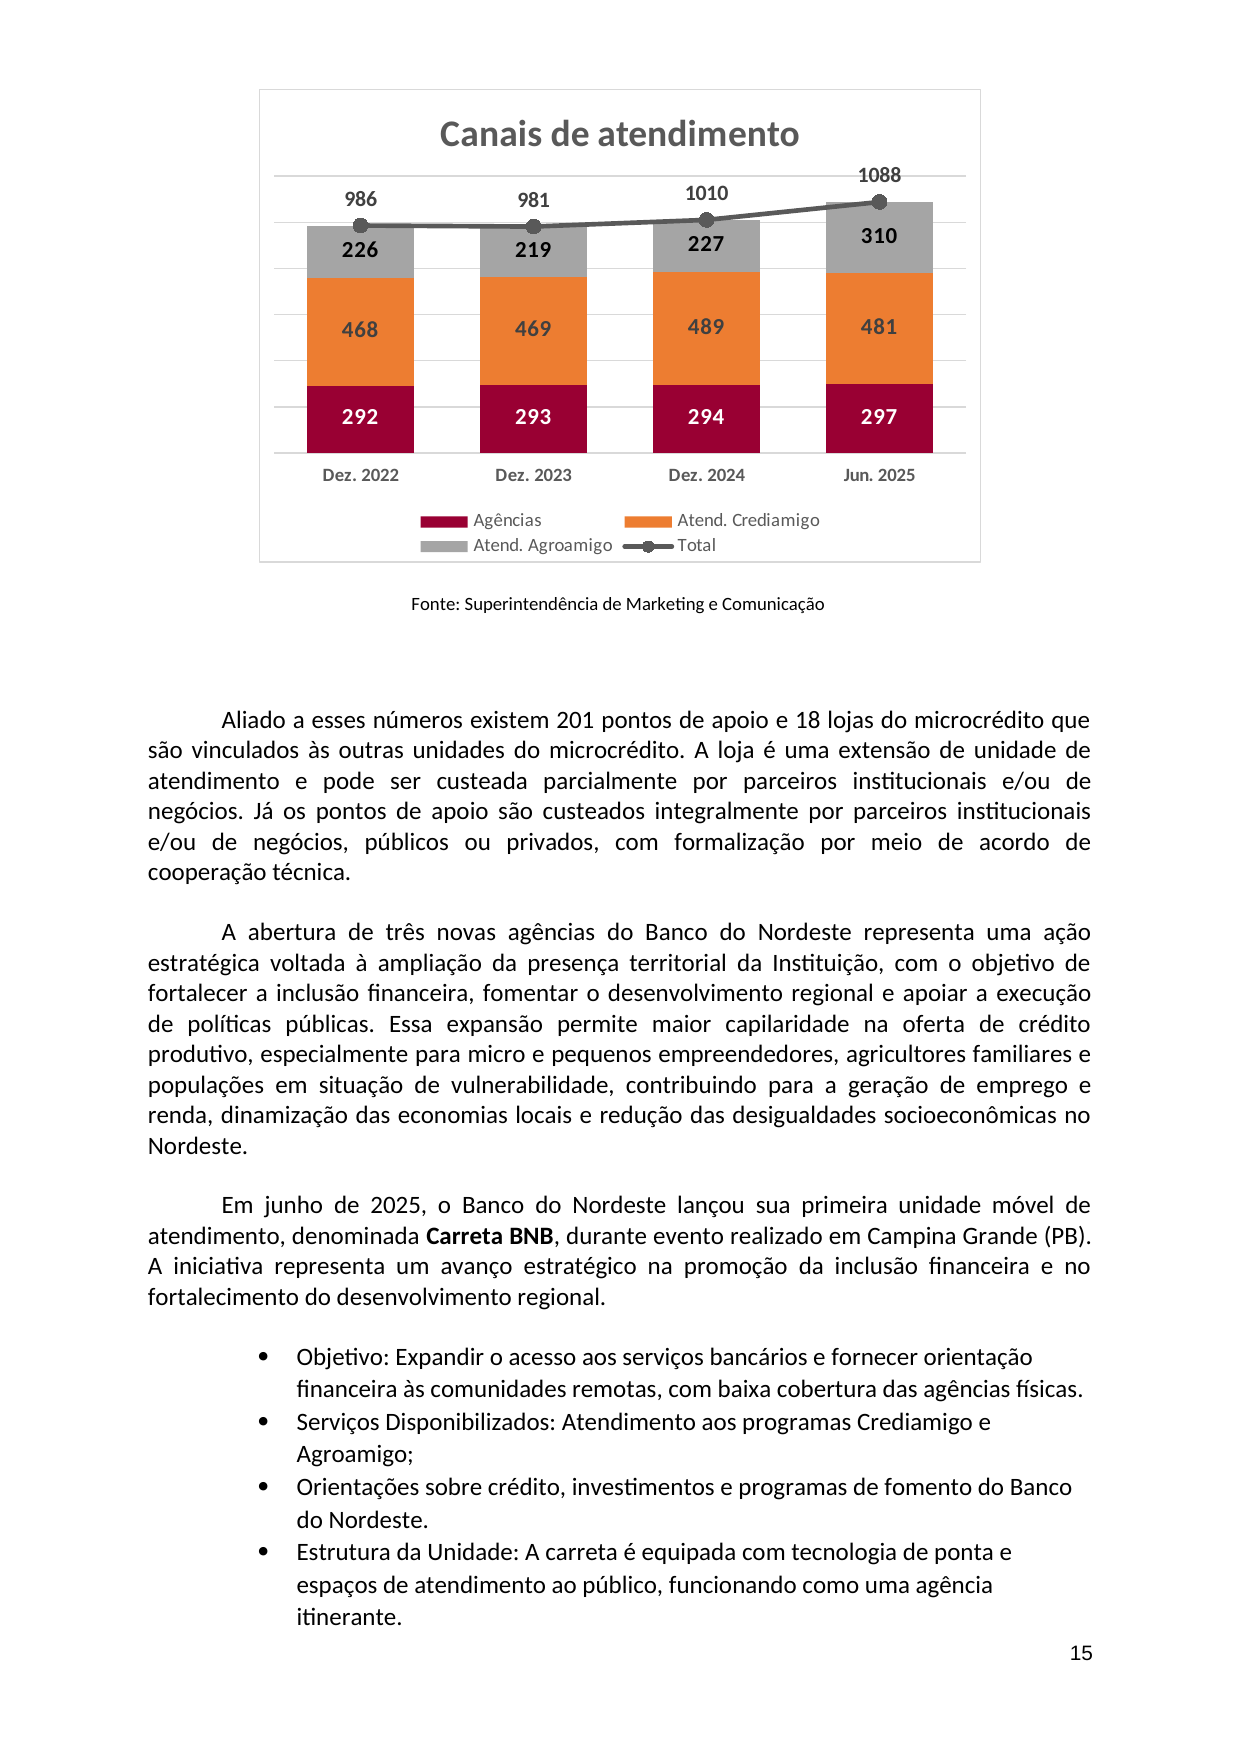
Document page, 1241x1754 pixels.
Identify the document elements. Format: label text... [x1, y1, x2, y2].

text Em junho de 2025, o Banco do Nordeste lançou sua primeira unidade móvel de atendimento, denominada Carreta BNB, durante evento realizado em Campina Grande (PB). A iniciativa representa um avanço estratégico na promoção da inclusão financeira e no fortalecimento do desenvolvimento regional. [148, 1189, 1092, 1312]
list Orientações sobre crédito, investimentos e programas de fomento do Banco do Nordeste. [259, 1471, 1092, 1534]
text Aliado a esses números existem 201 pontos de apoio e 18 lojas do microcrédito que são vinculados às outras unidades do microcrédito. A loja é uma extensão de unidade de atendimento e pode ser custeada parcialmente por parceiros institucionais e/ou de negócios. Já os pontos de apoio são custeados integralmente por parceiros institucionais e/ou de negócios, públicos ou privados, com formalização por meio de acordo de cooperação técnica. [148, 704, 1092, 887]
list Objetivo: Expandir o acesso aos serviços bancários e fornecer orientação financeira às comunidades remotas, com baixa cobertura das agências físicas. [259, 1341, 1092, 1404]
list Estrutura da Unidade: A carreta é equipada com tecnologia de ponta e espaços de atendimento ao público, funcionando como uma agência itinerante. [259, 1536, 1092, 1632]
text A abertura de três novas agências do Banco do Nordeste representa uma ação estratégica voltada à ampliação da presença territorial da Instituição, com o objetivo de fortalecer a inclusão financeira, fomentar o desenvolvimento regional e apoiar a execução de políticas públicas. Essa expansão permite maior capilaridade na oferta de crédito produtivo, especialmente para micro e pequenos empreendedores, agricultores familiares e populações em situação de vulnerabilidade, contribuindo para a geração de emprego e renda, dinamização das economias locais e redução das desigualdades socioeconômicas no Nordeste. [148, 916, 1092, 1160]
text Fonte: Superintendência de Marketing e Comunicação [148, 592, 1093, 615]
list Serviços Disponibilizados: Atendimento aos programas Crediamigo e Agroamigo; [259, 1406, 1092, 1469]
